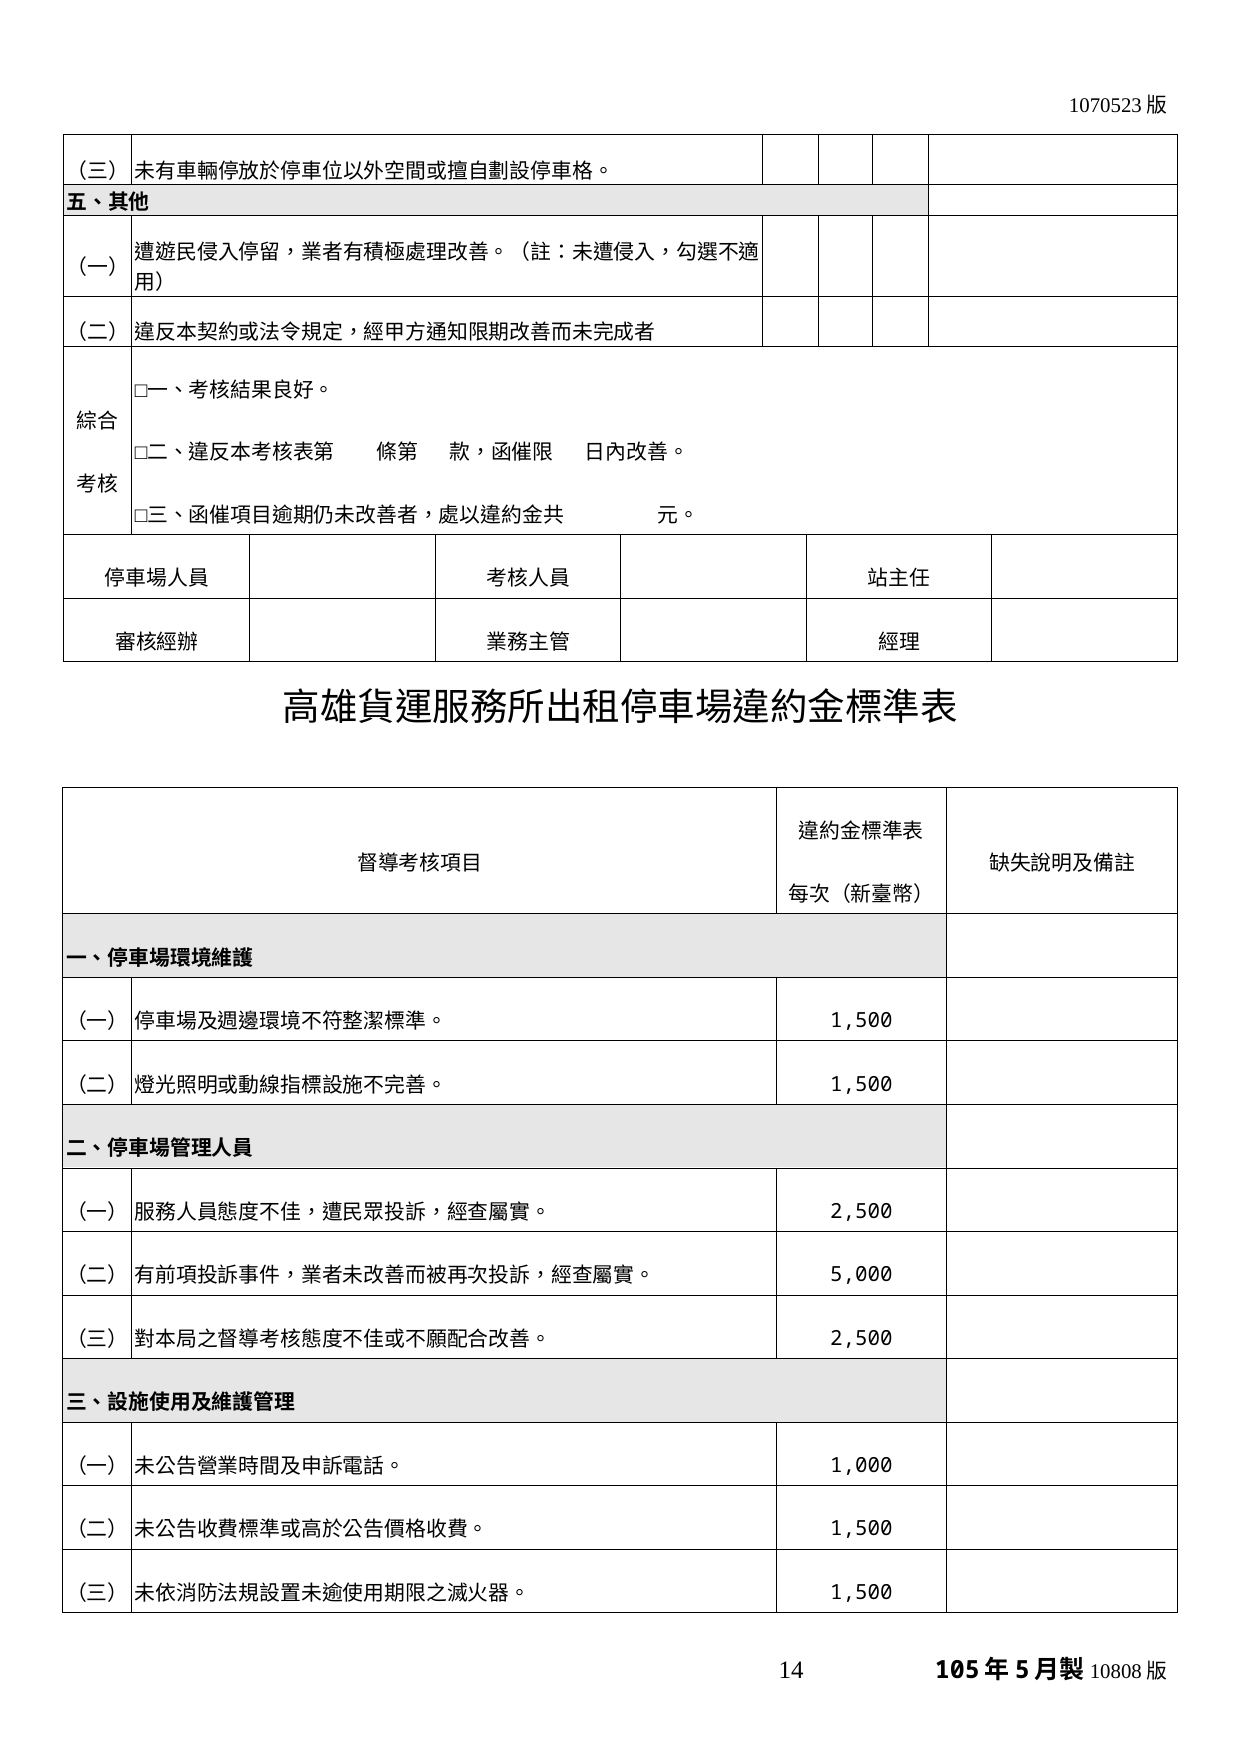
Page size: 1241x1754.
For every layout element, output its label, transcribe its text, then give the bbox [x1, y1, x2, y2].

table_cell 未有車輛停放於停車位以外空間或擅自劃設停車格。 [132, 135, 762, 184]
table_cell [929, 216, 1177, 296]
table_cell 對本局之督導考核態度不佳或不願配合改善。 [132, 1296, 776, 1358]
table_cell （三） [63, 1296, 131, 1358]
table_cell [947, 1486, 1177, 1549]
table_cell [873, 216, 928, 296]
table_cell [621, 599, 806, 661]
table_cell □一、考核結果良好。 □二、違反本考核表第 條第 款，函催限 日內改善。 □三、函催項目逾期仍未改善者，處以違約金共 元。 [132, 347, 1177, 534]
table_header 督導考核項目 [63, 788, 776, 913]
table_cell 2,500 [777, 1296, 946, 1358]
table_cell [873, 135, 928, 184]
table_cell [947, 1041, 1177, 1104]
table_cell 停車場及週邊環境不符整潔標準。 [132, 978, 776, 1040]
table_cell 5,000 [777, 1232, 946, 1294]
table_cell [621, 535, 806, 598]
table_cell 未公告收費標準或高於公告價格收費。 [132, 1486, 776, 1549]
table_cell [947, 1423, 1177, 1485]
table_cell 遭遊民侵入停留，業者有積極處理改善。（註：未遭侵入，勾選不適用） [132, 216, 762, 296]
table_cell 審核經辦 [64, 599, 249, 661]
table_cell [947, 1105, 1177, 1167]
table_cell （一） [63, 1423, 131, 1485]
table_cell （一） [64, 216, 131, 296]
table_cell [947, 1359, 1177, 1422]
table_cell （一） [63, 978, 131, 1040]
table_cell [929, 185, 1177, 215]
table_cell [873, 297, 928, 346]
table_cell [947, 1296, 1177, 1358]
table_cell 燈光照明或動線指標設施不完善。 [132, 1041, 776, 1104]
table_cell 綜合 考核 [64, 347, 131, 534]
table_cell [947, 978, 1177, 1040]
table_cell 1,500 [777, 1550, 946, 1612]
table_cell 二、停車場管理人員 [63, 1105, 946, 1167]
table_cell [763, 216, 818, 296]
table_cell （二） [63, 1041, 131, 1104]
table_cell 三、設施使用及維護管理 [63, 1359, 946, 1422]
table_cell [929, 297, 1177, 346]
table_cell 1,500 [777, 978, 946, 1040]
table_cell 業務主管 [436, 599, 620, 661]
table_cell 服務人員態度不佳，遭民眾投訴，經查屬實。 [132, 1169, 776, 1231]
text 高雄貨運服務所出租停車場違約金標準表 [74, 662, 1167, 725]
table_cell 站主任 [807, 535, 991, 598]
table_cell [763, 135, 818, 184]
table_header 違約金標準表 每次（新臺幣） [777, 788, 946, 913]
table_cell （二） [64, 297, 131, 346]
table_cell （三） [63, 1550, 131, 1612]
table_cell 考核人員 [436, 535, 620, 598]
table_cell （三） [64, 135, 131, 184]
table_cell [819, 216, 872, 296]
table_cell 2,500 [777, 1169, 946, 1231]
table_cell （二） [63, 1486, 131, 1549]
table_cell 1,000 [777, 1423, 946, 1485]
table_cell [992, 535, 1177, 598]
table_cell 經理 [807, 599, 991, 661]
table_cell 未依消防法規設置未逾使用期限之滅火器。 [132, 1550, 776, 1612]
table_cell [763, 297, 818, 346]
table_cell [947, 914, 1177, 977]
table_cell [992, 599, 1177, 661]
table_cell [947, 1169, 1177, 1231]
table_cell 1,500 [777, 1041, 946, 1104]
table_cell 一、停車場環境維護 [63, 914, 946, 977]
table_cell 有前項投訴事件，業者未改善而被再次投訴，經查屬實。 [132, 1232, 776, 1294]
table_cell 停車場人員 [64, 535, 249, 598]
table_cell 1,500 [777, 1486, 946, 1549]
table_cell （二） [63, 1232, 131, 1294]
table_cell （一） [63, 1169, 131, 1231]
table_cell [819, 297, 872, 346]
table_cell [250, 535, 435, 598]
table_cell [250, 599, 435, 661]
table_cell [947, 1232, 1177, 1294]
table_header 缺失說明及備註 [947, 788, 1177, 913]
table_cell [947, 1550, 1177, 1612]
table_cell 違反本契約或法令規定，經甲方通知限期改善而未完成者 [132, 297, 762, 346]
table_cell 五、其他 [64, 185, 928, 215]
table_cell [929, 135, 1177, 184]
table_cell [819, 135, 872, 184]
table_cell 未公告營業時間及申訴電話。 [132, 1423, 776, 1485]
